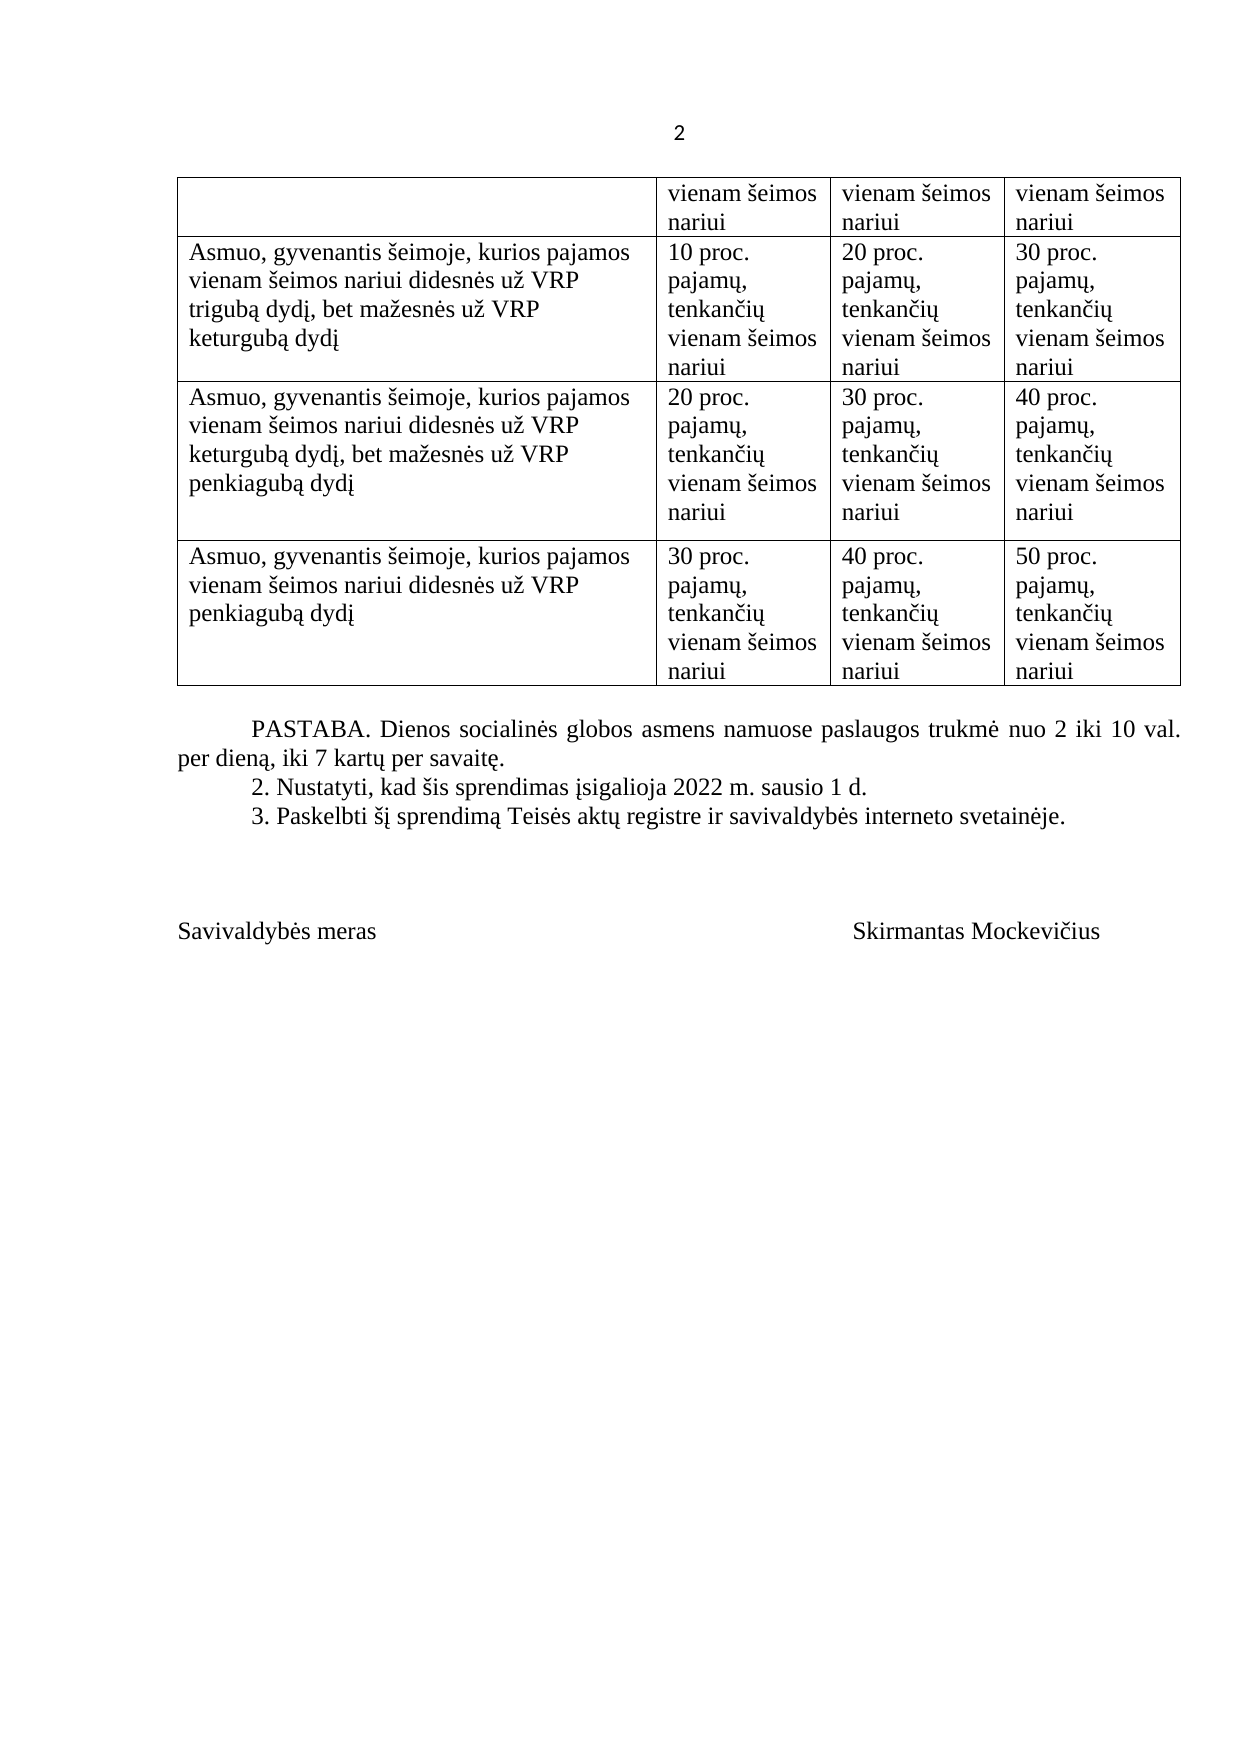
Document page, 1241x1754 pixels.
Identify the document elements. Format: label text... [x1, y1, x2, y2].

table_cell vienam šeimos nariui [1005, 178, 1180, 236]
text Savivaldybės meras Skirmantas Mockevičius [177, 916, 1181, 944]
table_cell 40 proc. pajamų, tenkančių vienam šeimos nariui [1005, 382, 1180, 540]
table_cell 20 proc. pajamų, tenkančių vienam šeimos nariui [657, 382, 830, 540]
table_cell Asmuo, gyvenantis šeimoje, kurios pajamos vienam šeimos nariui didesnės už VRP keturgubą dydį, bet mažesnės už VRP penkiagubą dydį [178, 382, 656, 540]
table_cell [178, 178, 656, 236]
table_cell vienam šeimos nariui [831, 178, 1004, 236]
table_cell vienam šeimos nariui [657, 178, 830, 236]
table_cell 30 proc. pajamų, tenkančių vienam šeimos nariui [657, 541, 830, 685]
text 2. Nustatyti, kad šis sprendimas įsigalioja 2022 m. sausio 1 d. [177, 772, 1181, 801]
table_cell 20 proc. pajamų, tenkančių vienam šeimos nariui [831, 237, 1004, 381]
text PASTABA. Dienos socialinės globos asmens namuose paslaugos trukmė nuo 2 iki 10 val. per dieną, iki 7 kartų per savaitę. [177, 714, 1181, 772]
text 3. Paskelbti šį sprendimą Teisės aktų registre ir savivaldybės interneto svetainėje. [177, 801, 1181, 829]
table_cell 30 proc. pajamų, tenkančių vienam šeimos nariui [831, 382, 1004, 540]
table_cell 30 proc. pajamų, tenkančių vienam šeimos nariui [1005, 237, 1180, 381]
table_cell 40 proc. pajamų, tenkančių vienam šeimos nariui [831, 541, 1004, 685]
table_cell Asmuo, gyvenantis šeimoje, kurios pajamos vienam šeimos nariui didesnės už VRP penkiagubą dydį [178, 541, 656, 685]
table_cell 10 proc. pajamų, tenkančių vienam šeimos nariui [657, 237, 830, 381]
table_cell Asmuo, gyvenantis šeimoje, kurios pajamos vienam šeimos nariui didesnės už VRP trigubą dydį, bet mažesnės už VRP keturgubą dydį [178, 237, 656, 381]
table_cell 50 proc. pajamų, tenkančių vienam šeimos nariui [1005, 541, 1180, 685]
